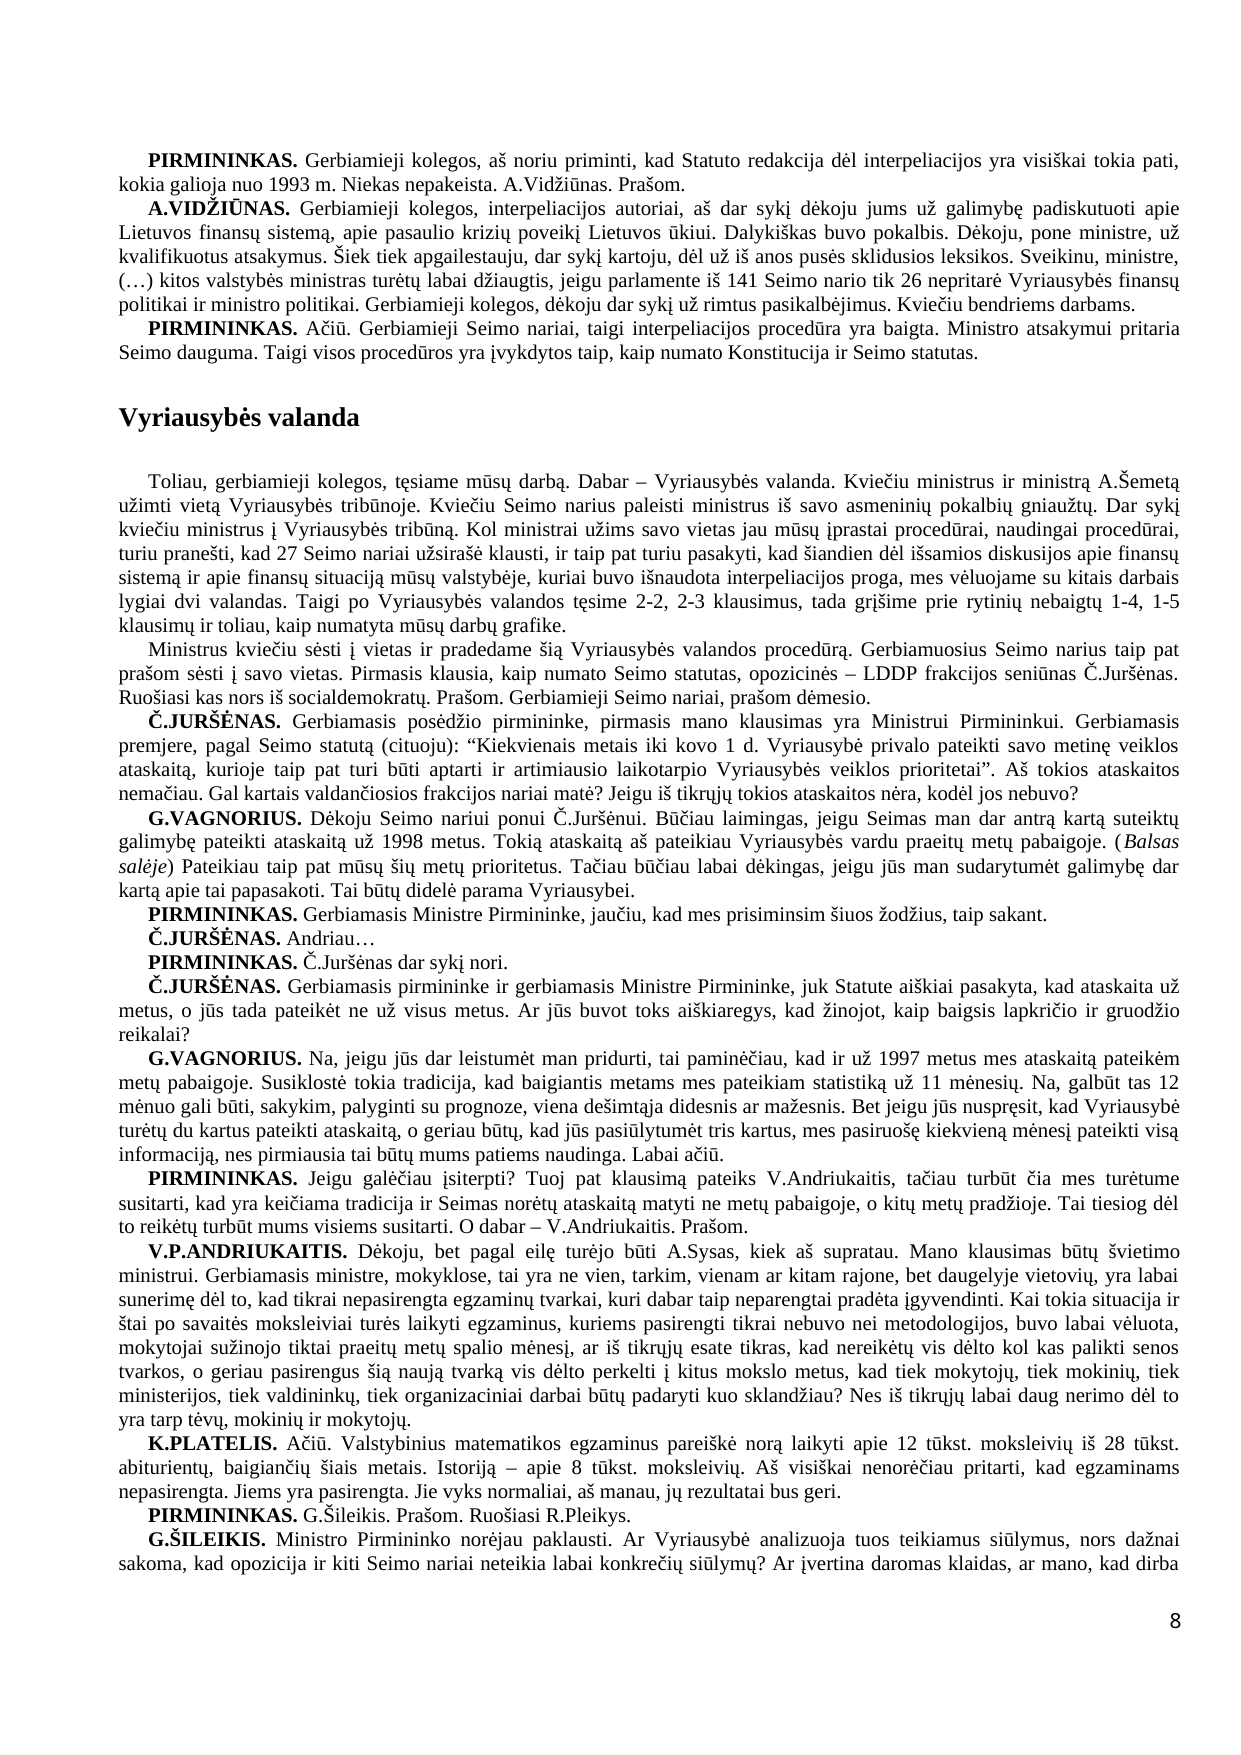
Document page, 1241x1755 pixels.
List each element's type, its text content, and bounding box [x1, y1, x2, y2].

text Č.JURŠĖNAS. Andriau… [118, 926, 1181, 950]
text PIRMININKAS. Ačiū. Gerbiamieji Seimo nariai, taigi interpeliacijos procedūra yra baigta. Ministro atsakymui pritaria Seimo dauguma. Taigi visos procedūros yra įvykdytos taip, kaip numato Konstitucija ir Seimo statutas. [118, 316, 1181, 364]
text G.VAGNORIUS. Na, jeigu jūs dar leistumėt man pridurti, tai paminėčiau, kad ir už 1997 metus mes ataskaitą pateikėm metų pabaigoje. Susiklostė tokia tradicija, kad baigiantis metams mes pateikiam statistiką už 11 mėnesių. Na, galbūt tas 12 mėnuo gali būti, sakykim, palyginti su prognoze, viena dešimtąja didesnis ar mažesnis. Bet jeigu jūs nuspręsit, kad Vyriausybė turėtų du kartus pateikti ataskaitą, o geriau būtų, kad jūs pasiūlytumėt tris kartus, mes pasiruošę kiekvieną mėnesį pateikti visą informaciją, nes pirmiausia tai būtų mums patiems naudinga. Labai ačiū. [118, 1046, 1181, 1166]
text Č.JURŠĖNAS. Gerbiamasis pirmininke ir gerbiamasis Ministre Pirmininke, juk Statute aiškiai pasakyta, kad ataskaita už metus, o jūs tada pateikėt ne už visus metus. Ar jūs buvot toks aiškiaregys, kad žinojot, kaip baigsis lapkričio ir gruodžio reikalai? [118, 974, 1181, 1046]
text A.VIDŽIŪNAS. Gerbiamieji kolegos, interpeliacijos autoriai, aš dar sykį dėkoju jums už galimybę padiskutuoti apie Lietuvos finansų sistemą, apie pasaulio krizių poveikį Lietuvos ūkiui. Dalykiškas buvo pokalbis. Dėkoju, pone ministre, už kvalifikuotus atsakymus. Šiek tiek apgailestauju, dar sykį kartoju, dėl už iš anos pusės sklidusios leksikos. Sveikinu, ministre, (…) kitos valstybės ministras turėtų labai džiaugtis, jeigu parlamente iš 141 Seimo nario tik 26 nepritarė Vyriausybės finansų politikai ir ministro politikai. Gerbiamieji kolegos, dėkoju dar sykį už rimtus pasikalbėjimus. Kviečiu bendriems darbams. [118, 196, 1181, 316]
text K.PLATELIS. Ačiū. Valstybinius matematikos egzaminus pareiškė norą laikyti apie 12 tūkst. moksleivių iš 28 tūkst. abiturientų, baigiančių šiais metais. Istoriją – apie 8 tūkst. moksleivių. Aš visiškai nenorėčiau pritarti, kad egzaminams nepasirengta. Jiems yra pasirengta. Jie vyks normaliai, aš manau, jų rezultatai bus geri. [118, 1431, 1181, 1503]
text G.VAGNORIUS. Dėkoju Seimo nariui ponui Č.Juršėnui. Būčiau laimingas, jeigu Seimas man dar antrą kartą suteiktų galimybę pateikti ataskaitą už 1998 metus. Tokią ataskaitą aš pateikiau Vyriausybės vardu praeitų metų pabaigoje. (Balsas salėje) Pateikiau taip pat mūsų šių metų prioritetus. Tačiau būčiau labai dėkingas, jeigu jūs man sudarytumėt galimybę dar kartą apie tai papasakoti. Tai būtų didelė parama Vyriausybei. [118, 805, 1181, 902]
text Vyriausybės valanda [118, 401, 1181, 432]
text PIRMININKAS. Č.Juršėnas dar sykį nori. [118, 950, 1181, 974]
text Ministrus kviečiu sėsti į vietas ir pradedame šią Vyriausybės valandos procedūrą. Gerbiamuosius Seimo narius taip pat prašom sėsti į savo vietas. Pirmasis klausia, kaip numato Seimo statutas, opozicinės – LDDP frakcijos seniūnas Č.Juršėnas. Ruošiasi kas nors iš socialdemokratų. Prašom. Gerbiamieji Seimo nariai, prašom dėmesio. [118, 637, 1181, 709]
text PIRMININKAS. Gerbiamieji kolegos, aš noriu priminti, kad Statuto redakcija dėl interpeliacijos yra visiškai tokia pati, kokia galioja nuo 1993 m. Niekas nepakeista. A.Vidžiūnas. Prašom. [118, 148, 1181, 196]
text PIRMININKAS. Gerbiamasis Ministre Pirmininke, jaučiu, kad mes prisiminsim šiuos žodžius, taip sakant. [118, 902, 1181, 926]
text Č.JURŠĖNAS. Gerbiamasis posėdžio pirmininke, pirmasis mano klausimas yra Ministrui Pirmininkui. Gerbiamasis premjere, pagal Seimo statutą (cituoju): “Kiekvienais metais iki kovo 1 d. Vyriausybė privalo pateikti savo metinę veiklos ataskaitą, kurioje taip pat turi būti aptarti ir artimiausio laikotarpio Vyriausybės veiklos prioritetai”. Aš tokios ataskaitos nemačiau. Gal kartais valdančiosios frakcijos nariai matė? Jeigu iš tikrųjų tokios ataskaitos nėra, kodėl jos nebuvo? [118, 709, 1181, 805]
text PIRMININKAS. Jeigu galėčiau įsiterpti? Tuoj pat klausimą pateiks V.Andriukaitis, tačiau turbūt čia mes turėtume susitarti, kad yra keičiama tradicija ir Seimas norėtų ataskaitą matyti ne metų pabaigoje, o kitų metų pradžioje. Tai tiesiog dėl to reikėtų turbūt mums visiems susitarti. O dabar – V.Andriukaitis. Prašom. [118, 1166, 1181, 1238]
text Toliau, gerbiamieji kolegos, tęsiame mūsų darbą. Dabar – Vyriausybės valanda. Kviečiu ministrus ir ministrą A.Šemetą užimti vietą Vyriausybės tribūnoje. Kviečiu Seimo narius paleisti ministrus iš savo asmeninių pokalbių gniaužtų. Dar sykį kviečiu ministrus į Vyriausybės tribūną. Kol ministrai užims savo vietas jau mūsų įprastai procedūrai, naudingai procedūrai, turiu pranešti, kad 27 Seimo nariai užsirašė klausti, ir taip pat turiu pasakyti, kad šiandien dėl išsamios diskusijos apie finansų sistemą ir apie finansų situaciją mūsų valstybėje, kuriai buvo išnaudota interpeliacijos proga, mes vėluojame su kitais darbais lygiai dvi valandas. Taigi po Vyriausybės valandos tęsime 2-2, 2-3 klausimus, tada grįšime prie rytinių nebaigtų 1-4, 1-5 klausimų ir toliau, kaip numatyta mūsų darbų grafike. [118, 468, 1181, 637]
text PIRMININKAS. G.Šileikis. Prašom. Ruošiasi R.Pleikys. [118, 1503, 1181, 1527]
text V.P.ANDRIUKAITIS. Dėkoju, bet pagal eilę turėjo būti A.Sysas, kiek aš supratau. Mano klausimas būtų švietimo ministrui. Gerbiamasis ministre, mokyklose, tai yra ne vien, tarkim, vienam ar kitam rajone, bet daugelyje vietovių, yra labai sunerimę dėl to, kad tikrai nepasirengta egzaminų tvarkai, kuri dabar taip neparengtai pradėta įgyvendinti. Kai tokia situacija ir štai po savaitės moksleiviai turės laikyti egzaminus, kuriems pasirengti tikrai nebuvo nei metodologijos, buvo labai vėluota, mokytojai sužinojo tiktai praeitų metų spalio mėnesį, ar iš tikrųjų esate tikras, kad nereikėtų vis dėlto kol kas palikti senos tvarkos, o geriau pasirengus šią naują tvarką vis dėlto perkelti į kitus mokslo metus, kad tiek mokytojų, tiek mokinių, tiek ministerijos, tiek valdininkų, tiek organizaciniai darbai būtų padaryti kuo sklandžiau? Nes iš tikrųjų labai daug nerimo dėl to yra tarp tėvų, mokinių ir mokytojų. [118, 1238, 1181, 1431]
text G.ŠILEIKIS. Ministro Pirmininko norėjau paklausti. Ar Vyriausybė analizuoja tuos teikiamus siūlymus, nors dažnai sakoma, kad opozicija ir kiti Seimo nariai neteikia labai konkrečių siūlymų? Ar įvertina daromas klaidas, ar mano, kad dirba [118, 1527, 1181, 1575]
